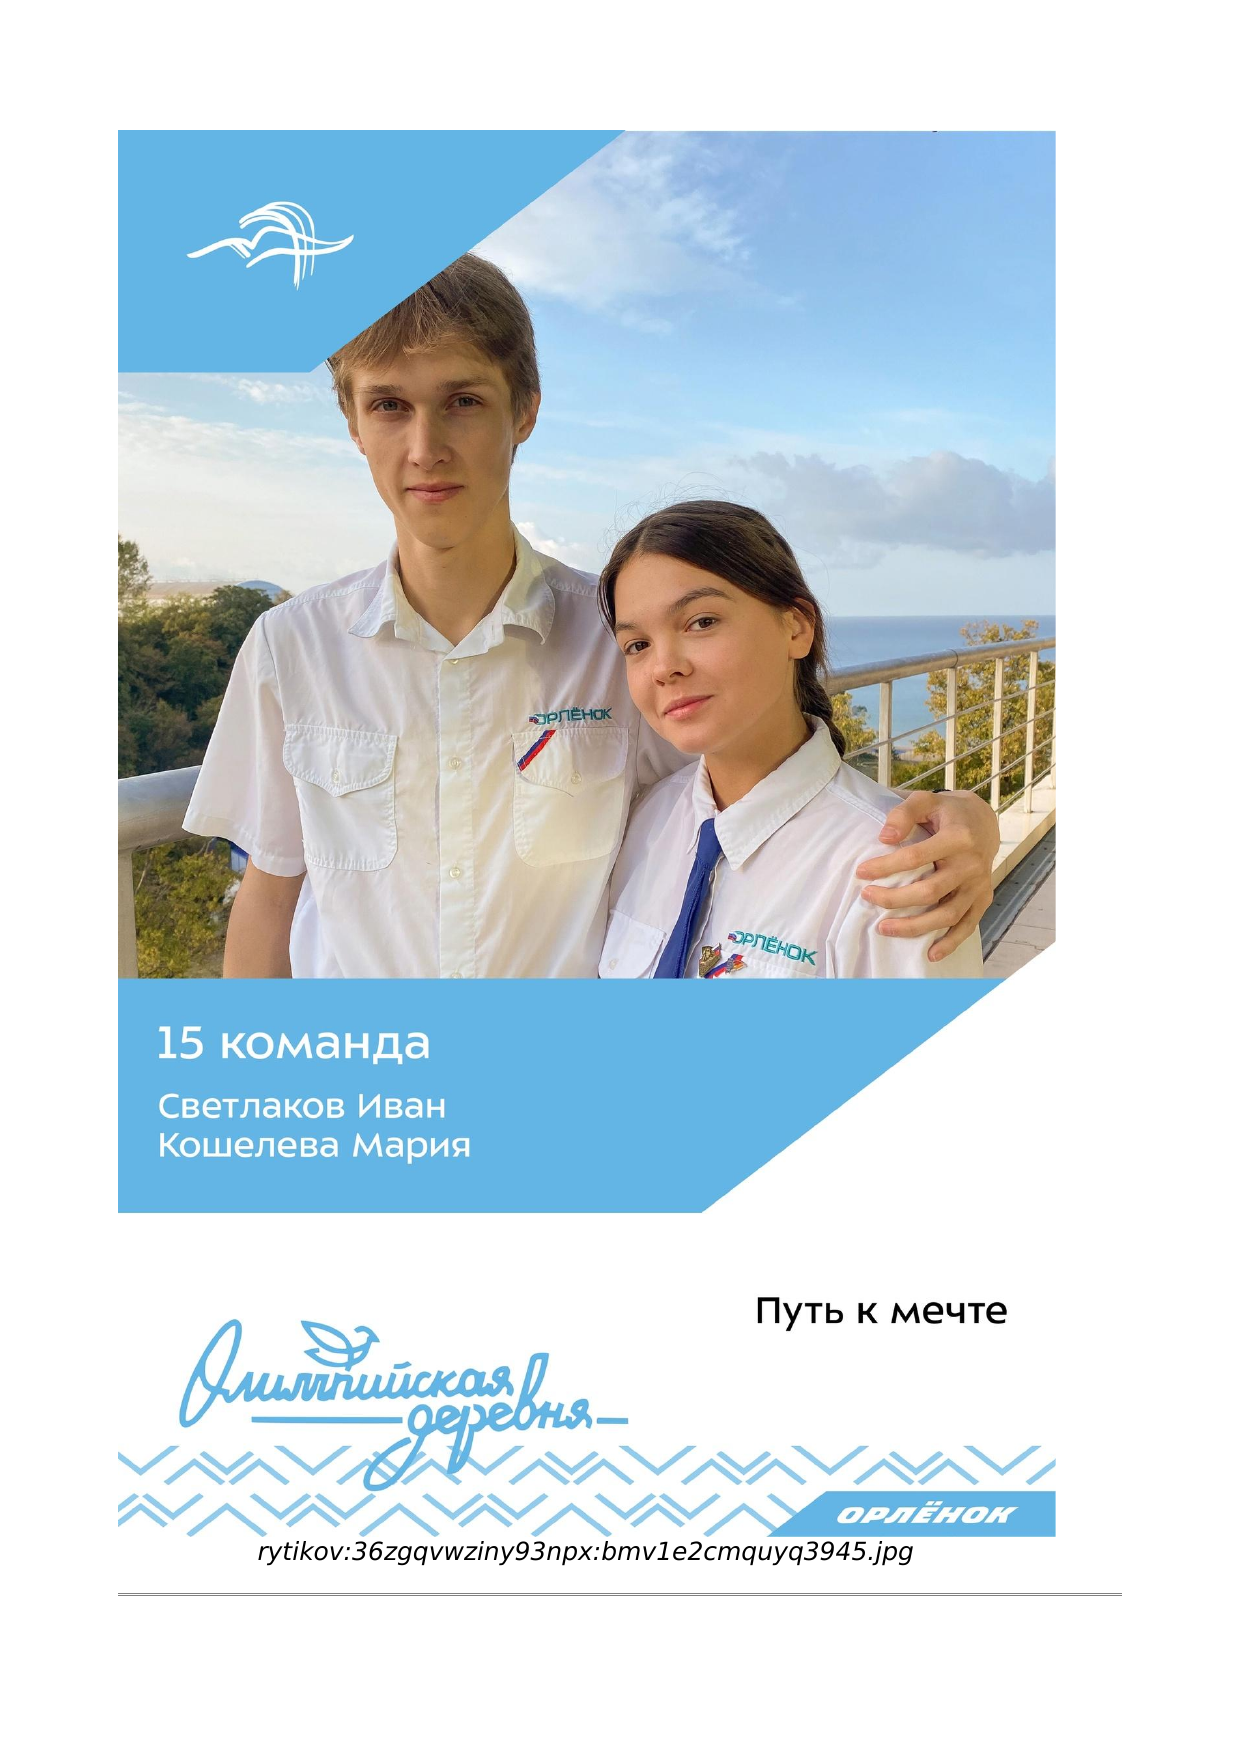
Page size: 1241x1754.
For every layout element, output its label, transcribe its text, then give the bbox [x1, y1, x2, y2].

picture [118, 130, 1056, 1537]
text rytikov:36zgqvwziny93npx:bmv1e2cmquyq3945.jpg [118, 1537, 1056, 1566]
